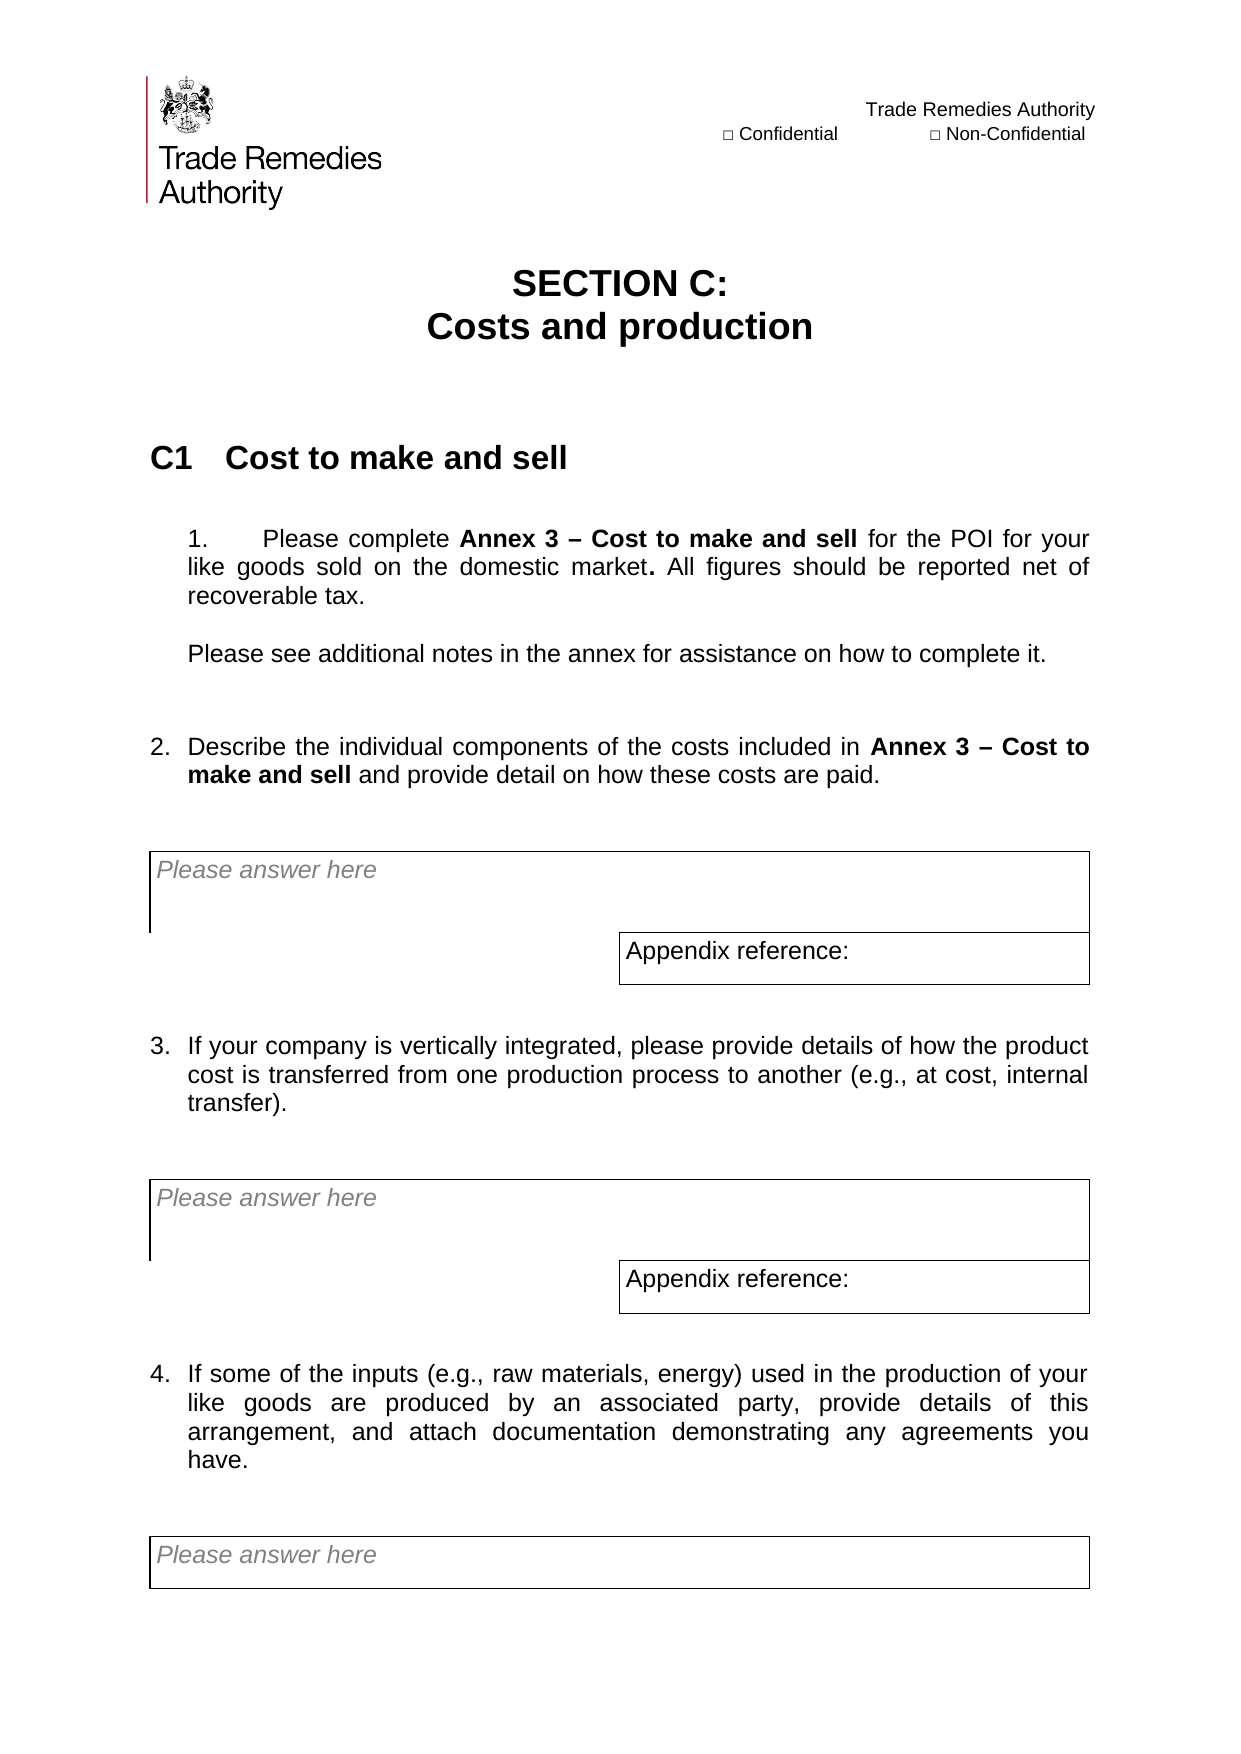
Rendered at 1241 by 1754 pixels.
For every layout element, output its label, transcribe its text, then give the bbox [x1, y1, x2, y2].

table_cell Appendix reference: [620, 1261, 1089, 1312]
table_header Please answer here [151, 852, 1089, 932]
table_cell [150, 1261, 619, 1312]
list Please see additional notes in the annex for assistance on how to complete it. [187, 639, 1090, 667]
list If some of the inputs (e.g., raw materials, energy) used in the production of your like goods are produced by an associated party, provide details of this arrangement, and attach documentation demonstrating any agreements you have. [150, 1359, 1090, 1474]
table_cell Appendix reference: [620, 933, 1089, 984]
list Describe the individual components of the costs included in Annex 3 – Cost to make and sell and provide detail on how these costs are paid. [150, 731, 1090, 789]
list Please complete Annex 3 – Cost to make and sell for the POI for your like goods sold on the domestic market. All figures should be reported net of recoverable tax. [187, 524, 1090, 610]
table_header Please answer here [151, 1180, 1089, 1260]
table_cell [150, 933, 619, 984]
subtitle C1 Cost to make and sell [150, 438, 1090, 476]
list If your company is vertically integrated, please provide details of how the product cost is transferred from one production process to another (e.g., at cost, internal transfer). [150, 1031, 1090, 1117]
subtitle SECTION C: Costs and production [150, 261, 1090, 347]
table_header Please answer here [151, 1537, 1089, 1588]
